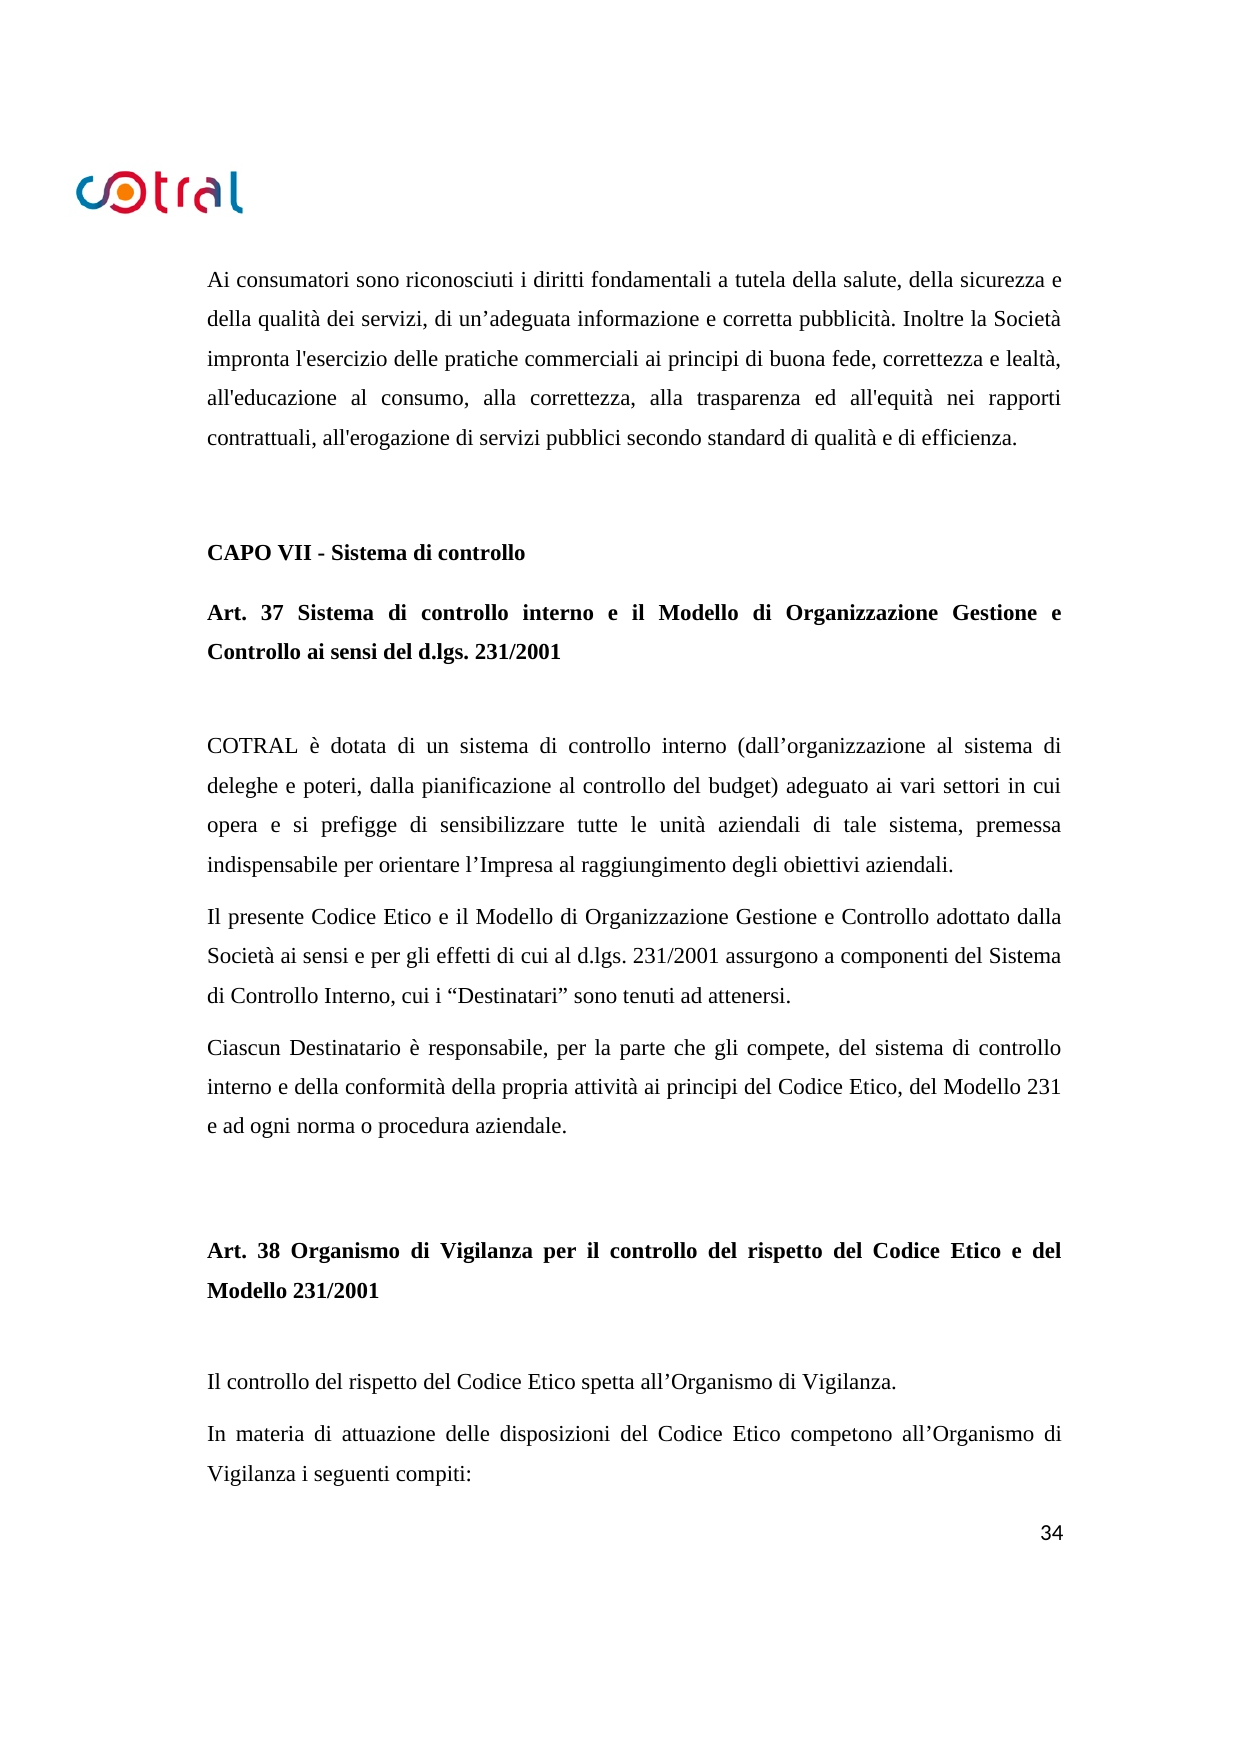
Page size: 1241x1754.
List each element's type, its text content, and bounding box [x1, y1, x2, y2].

subtitle CAPO VII - Sistema di controllo [207, 538, 1063, 565]
text Il controllo del rispetto del Codice Etico spetta all’Organismo di Vigilanza. [207, 1368, 1063, 1395]
text COTRAL è dotata di un sistema di controllo interno (dall’organizzazione al sistema di deleghe e poteri, dalla pianificazione al controllo del budget) adeguato ai vari settori in cui opera e si prefigge di sensibilizzare tutte le unità aziendali di tale sistema, premessa indispensabile per orientare l’Impresa al raggiungimento degli obiettivi aziendali. [207, 732, 1063, 877]
subtitle Art. 37 Sistema di controllo interno e il Modello di Organizzazione Gestione e Controllo ai sensi del d.lgs. 231/2001 [207, 599, 1063, 665]
text Ai consumatori sono riconosciuti i diritti fondamentali a tutela della salute, della sicurezza e della qualità dei servizi, di un’adeguata informazione e corretta pubblicità. Inoltre la Società impronta l'esercizio delle pratiche commerciali ai principi di buona fede, correttezza e lealtà, all'educazione al consumo, alla correttezza, alla trasparenza ed all'equità nei rapporti contrattuali, all'erogazione di servizi pubblici secondo standard di qualità e di efficienza. [207, 266, 1063, 450]
text In materia di attuazione delle disposizioni del Codice Etico competono all’Organismo di Vigilanza i seguenti compiti: [207, 1420, 1063, 1486]
text Ciascun Destinatario è responsabile, per la parte che gli compete, del sistema di controllo interno e della conformità della propria attività ai principi del Codice Etico, del Modello 231 e ad ogni norma o procedura aziendale. [207, 1034, 1063, 1139]
subtitle Art. 38 Organismo di Vigilanza per il controllo del rispetto del Codice Etico e del Modello 231/2001 [207, 1237, 1063, 1303]
text Il presente Codice Etico e il Modello di Organizzazione Gestione e Controllo adottato dalla Società ai sensi e per gli effetti di cui al d.lgs. 231/2001 assurgono a componenti del Sistema di Controllo Interno, cui i “Destinatari” sono tenuti ad attenersi. [207, 903, 1063, 1008]
